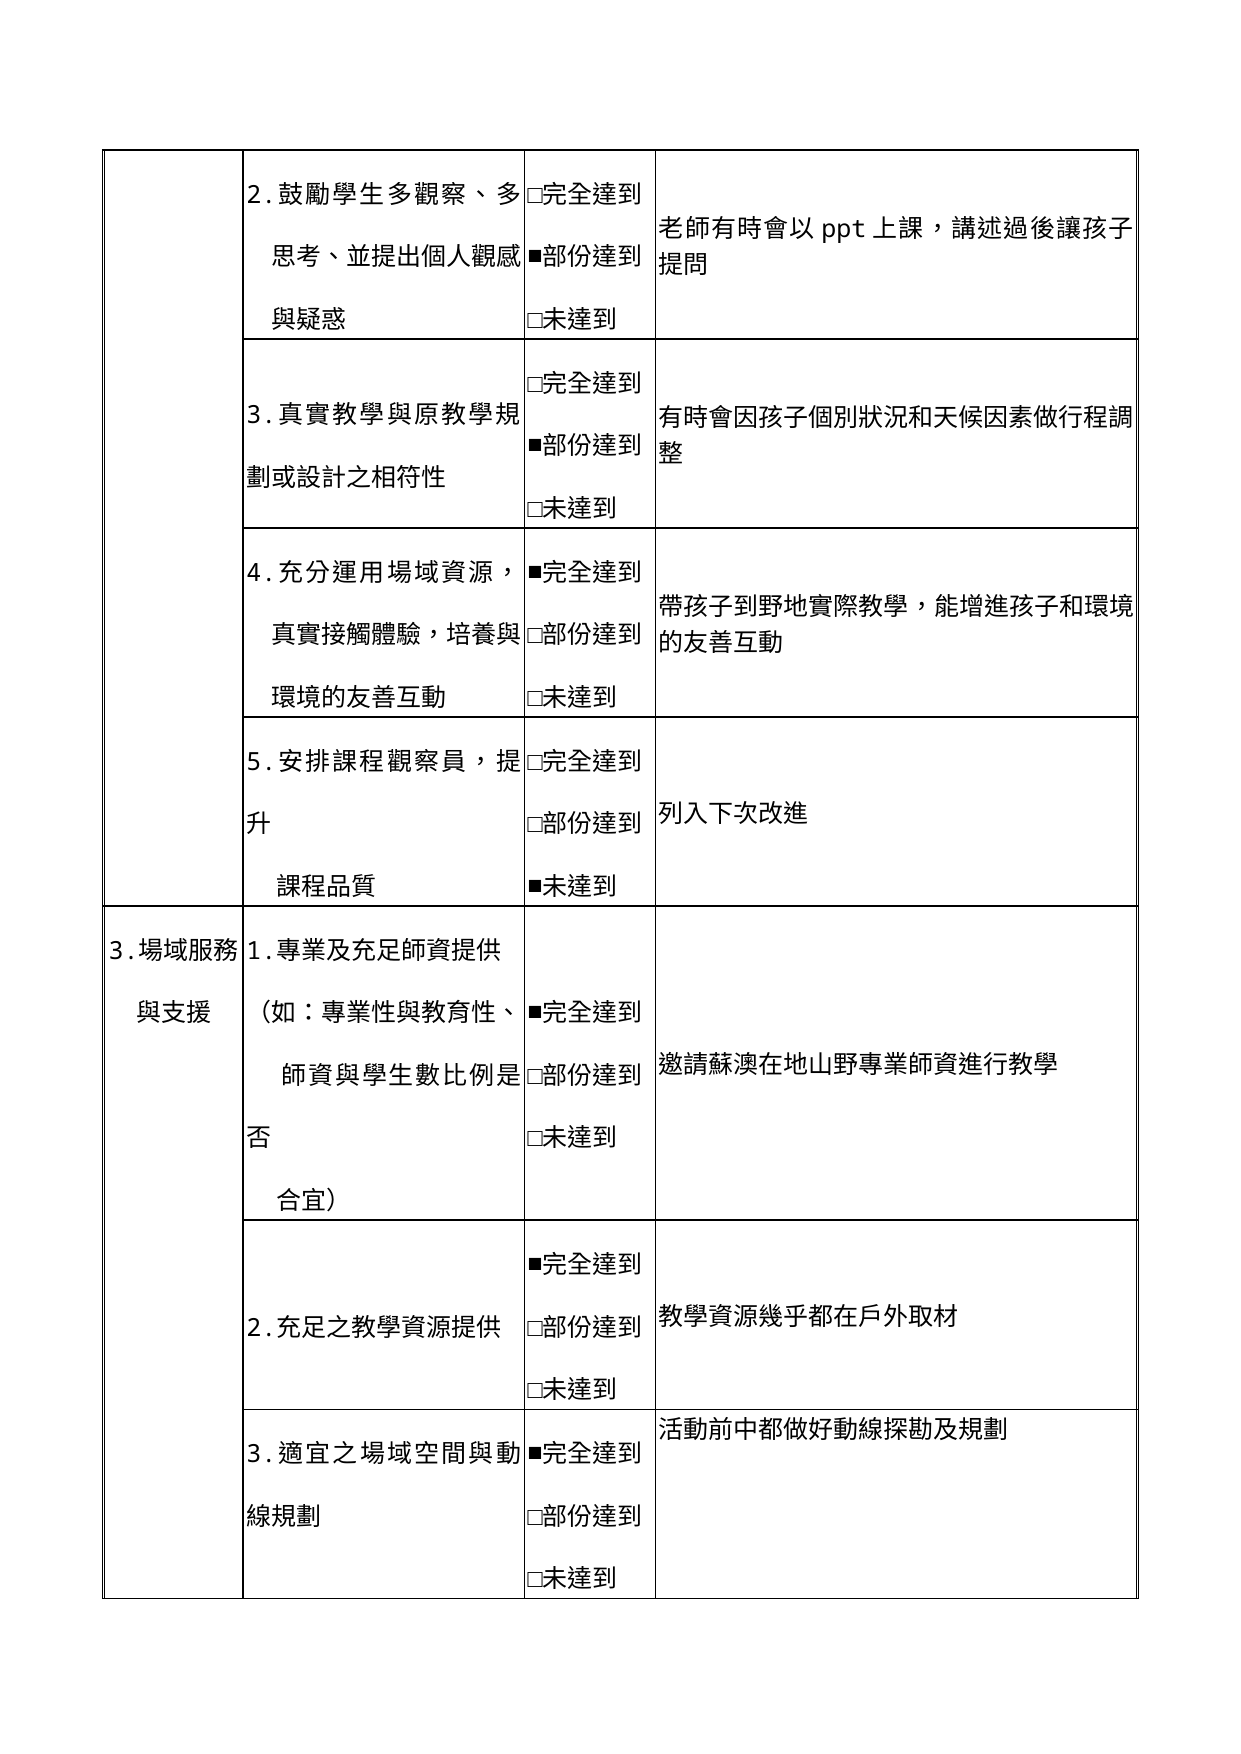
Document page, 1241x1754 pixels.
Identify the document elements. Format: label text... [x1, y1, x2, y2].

table_cell 有時會因孩子個別狀況和天候因素做行程調整 [656, 340, 1136, 527]
table_cell ■完全達到 □部份達到 □未達到 [525, 1221, 655, 1408]
table_cell 2.充足之教學資源提供 [244, 1221, 524, 1408]
table_cell ■完全達到 □部份達到 □未達到 [525, 529, 655, 716]
table_cell ■完全達到 □部份達到 □未達到 [525, 1410, 655, 1597]
table_cell 4.充分運用場域資源，真實接觸體驗，培養與環境的友善互動 [244, 529, 524, 716]
table_cell □完全達到 ■部份達到 □未達到 [525, 151, 655, 338]
table_cell 5.安排課程觀察員，提升 課程品質 [244, 718, 524, 905]
table_cell 2.鼓勵學生多觀察、多思考、並提出個人觀感與疑惑 [244, 151, 524, 338]
table_cell 邀請蘇澳在地山野專業師資進行教學 [656, 907, 1136, 1219]
table_cell 3.場域服務與支援 [105, 907, 242, 1597]
table_cell □完全達到 ■部份達到 □未達到 [525, 340, 655, 527]
table_cell 帶孩子到野地實際教學，能增進孩子和環境的友善互動 [656, 529, 1136, 716]
table_cell 3.真實教學與原教學規劃或設計之相符性 [244, 340, 524, 527]
table_cell 列入下次改進 [656, 718, 1136, 905]
table_cell □完全達到 □部份達到 ■未達到 [525, 718, 655, 905]
table_cell 3.適宜之場域空間與動線規劃 [244, 1410, 524, 1597]
table_cell 1.專業及充足師資提供 （如：專業性與教育性、 師資與學生數比例是否 合宜） [244, 907, 524, 1219]
table_cell 老師有時會以ppt上課，講述過後讓孩子提問 [656, 151, 1136, 338]
table_cell ■完全達到 □部份達到 □未達到 [525, 907, 655, 1219]
table_cell [105, 151, 242, 905]
table_cell 活動前中都做好動線探勘及規劃 [656, 1410, 1136, 1597]
table_cell 教學資源幾乎都在戶外取材 [656, 1221, 1136, 1408]
